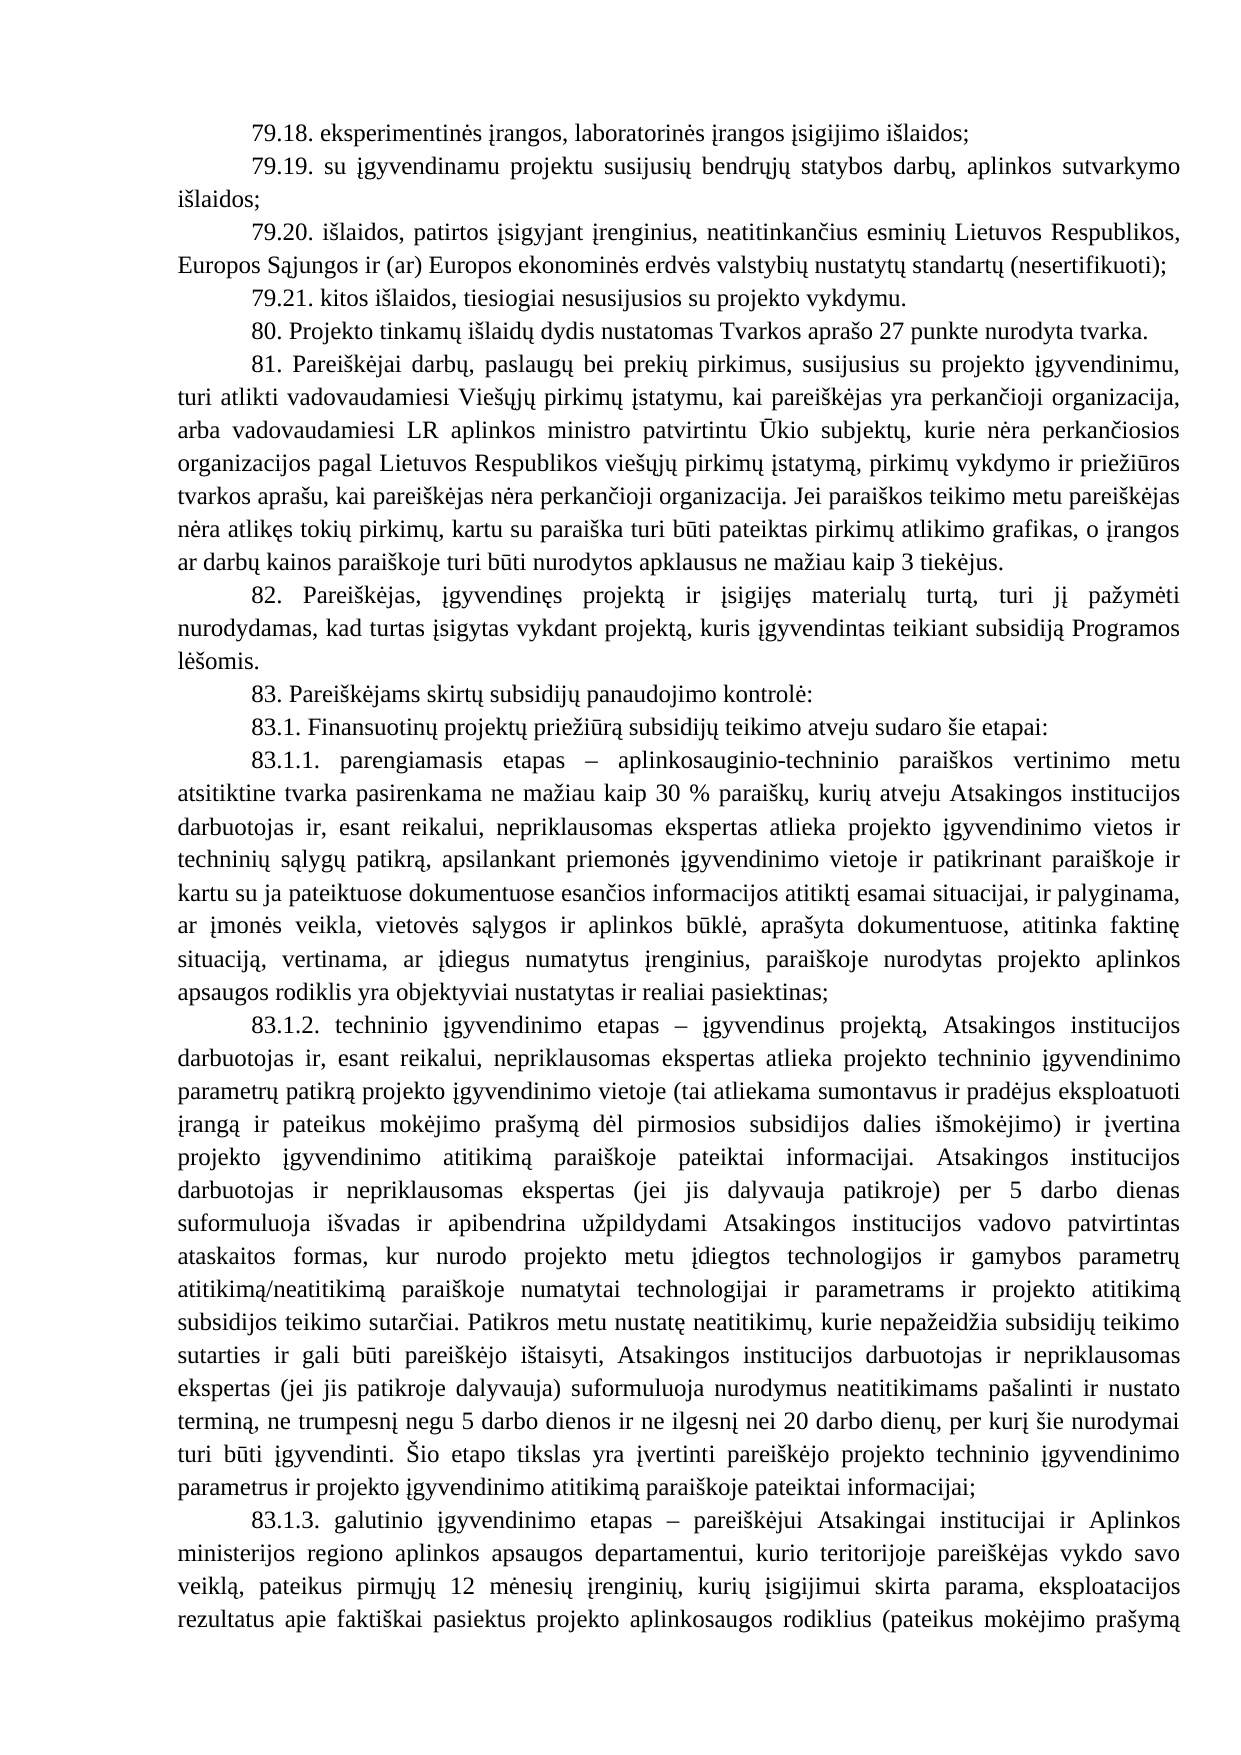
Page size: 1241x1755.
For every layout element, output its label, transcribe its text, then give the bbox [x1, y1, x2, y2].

text 79.20. išlaidos, patirtos įsigyjant įrenginius, neatitinkančius esminių Lietuvos Respublikos, Europos Sąjungos ir (ar) Europos ekonominės erdvės valstybių nustatytų standartų (nesertifikuoti); [177, 217, 1181, 279]
text 79.21. kitos išlaidos, tiesiogiai nesusijusios su projekto vykdymu. [177, 283, 1181, 312]
text 83. Pareiškėjams skirtų subsidijų panaudojimo kontrolė: [177, 679, 1181, 708]
text 83.1.2. techninio įgyvendinimo etapas – įgyvendinus projektą, Atsakingos institucijos darbuotojas ir, esant reikalui, nepriklausomas ekspertas atlieka projekto techninio įgyvendinimo parametrų patikrą projekto įgyvendinimo vietoje (tai atliekama sumontavus ir pradėjus eksploatuoti įrangą ir pateikus mokėjimo prašymą dėl pirmosios subsidijos dalies išmokėjimo) ir įvertina projekto įgyvendinimo atitikimą paraiškoje pateiktai informacijai. Atsakingos institucijos darbuotojas ir nepriklausomas ekspertas (jei jis dalyvauja patikroje) per 5 darbo dienas suformuluoja išvadas ir apibendrina užpildydami Atsakingos institucijos vadovo patvirtintas ataskaitos formas, kur nurodo projekto metu įdiegtos technologijos ir gamybos parametrų atitikimą/neatitikimą paraiškoje numatytai technologijai ir parametrams ir projekto atitikimą subsidijos teikimo sutarčiai. Patikros metu nustatę neatitikimų, kurie nepažeidžia subsidijų teikimo sutarties ir gali būti pareiškėjo ištaisyti, Atsakingos institucijos darbuotojas ir nepriklausomas ekspertas (jei jis patikroje dalyvauja) suformuluoja nurodymus neatitikimams pašalinti ir nustato terminą, ne trumpesnį negu 5 darbo dienos ir ne ilgesnį nei 20 darbo dienų, per kurį šie nurodymai turi būti įgyvendinti. Šio etapo tikslas yra įvertinti pareiškėjo projekto techninio įgyvendinimo parametrus ir projekto įgyvendinimo atitikimą paraiškoje pateiktai informacijai; [177, 1010, 1181, 1501]
text 83.1.1. parengiamasis etapas – aplinkosauginio-techninio paraiškos vertinimo metu atsitiktine tvarka pasirenkama ne mažiau kaip 30 % paraiškų, kurių atveju Atsakingos institucijos darbuotojas ir, esant reikalui, nepriklausomas ekspertas atlieka projekto įgyvendinimo vietos ir techninių sąlygų patikrą, apsilankant priemonės įgyvendinimo vietoje ir patikrinant paraiškoje ir kartu su ja pateiktuose dokumentuose esančios informacijos atitiktį esamai situacijai, ir palyginama, ar įmonės veikla, vietovės sąlygos ir aplinkos būklė, aprašyta dokumentuose, atitinka faktinę situaciją, vertinama, ar įdiegus numatytus įrenginius, paraiškoje nurodytas projekto aplinkos apsaugos rodiklis yra objektyviai nustatytas ir realiai pasiektinas; [177, 746, 1181, 1005]
text 82. Pareiškėjas, įgyvendinęs projektą ir įsigijęs materialų turtą, turi jį pažymėti nurodydamas, kad turtas įsigytas vykdant projektą, kuris įgyvendintas teikiant subsidiją Programos lėšomis. [177, 580, 1181, 675]
text 80. Projekto tinkamų išlaidų dydis nustatomas Tvarkos aprašo 27 punkte nurodyta tvarka. [177, 316, 1181, 345]
text 83.1. Finansuotinų projektų priežiūrą subsidijų teikimo atveju sudaro šie etapai: [177, 712, 1181, 741]
text 83.1.3. galutinio įgyvendinimo etapas – pareiškėjui Atsakingai institucijai ir Aplinkos ministerijos regiono aplinkos apsaugos departamentui, kurio teritorijoje pareiškėjas vykdo savo veiklą, pateikus pirmųjų 12 mėnesių įrenginių, kurių įsigijimui skirta parama, eksploatacijos rezultatus apie faktiškai pasiektus projekto aplinkosaugos rodiklius (pateikus mokėjimo prašymą [177, 1505, 1181, 1633]
text 79.19. su įgyvendinamu projektu susijusių bendrųjų statybos darbų, aplinkos sutvarkymo išlaidos; [177, 151, 1181, 213]
text 81. Pareiškėjai darbų, paslaugų bei prekių pirkimus, susijusius su projekto įgyvendinimu, turi atlikti vadovaudamiesi Viešųjų pirkimų įstatymu, kai pareiškėjas yra perkančioji organizacija, arba vadovaudamiesi LR aplinkos ministro patvirtintu Ūkio subjektų, kurie nėra perkančiosios organizacijos pagal Lietuvos Respublikos viešųjų pirkimų įstatymą, pirkimų vykdymo ir priežiūros tvarkos aprašu, kai pareiškėjas nėra perkančioji organizacija. Jei paraiškos teikimo metu pareiškėjas nėra atlikęs tokių pirkimų, kartu su paraiška turi būti pateiktas pirkimų atlikimo grafikas, o įrangos ar darbų kainos paraiškoje turi būti nurodytos apklausus ne mažiau kaip 3 tiekėjus. [177, 349, 1181, 576]
text 79.18. eksperimentinės įrangos, laboratorinės įrangos įsigijimo išlaidos; [177, 118, 1181, 147]
